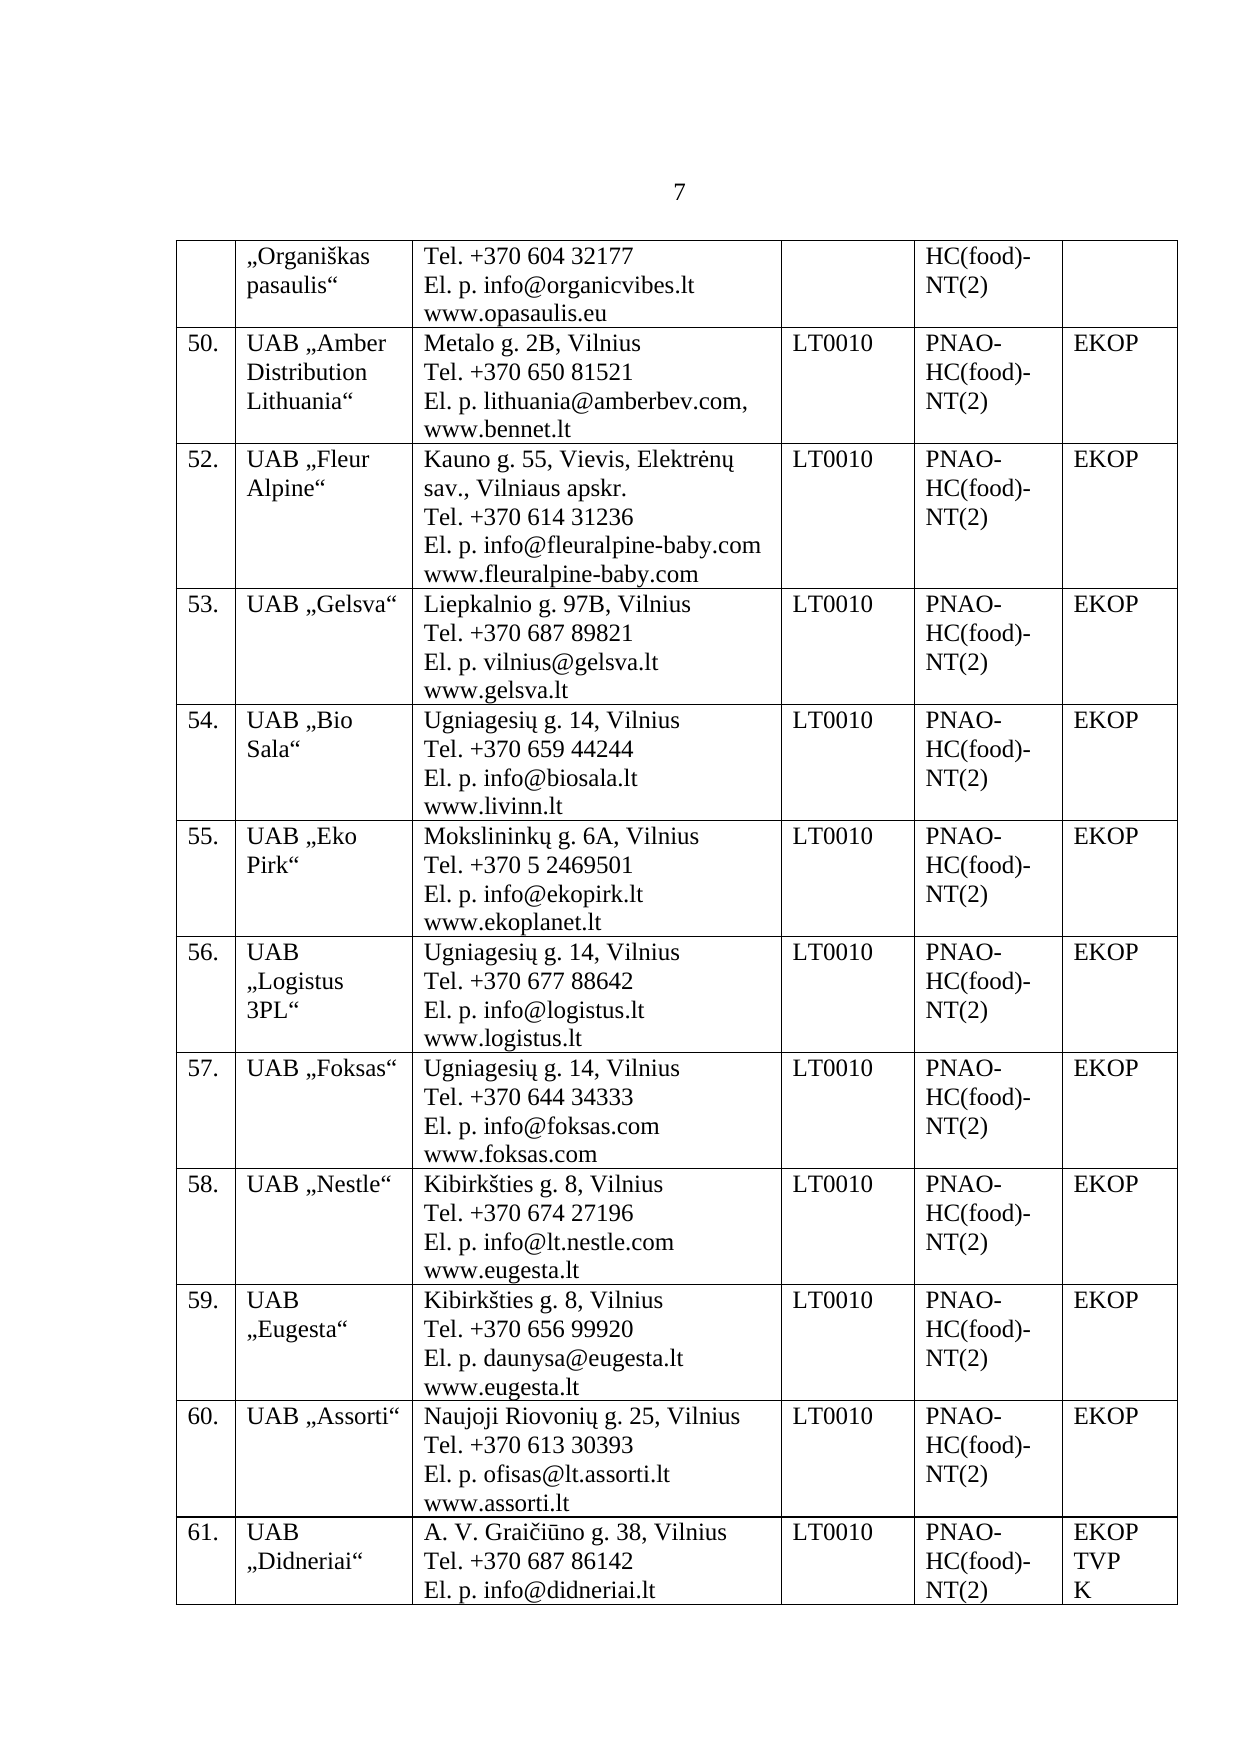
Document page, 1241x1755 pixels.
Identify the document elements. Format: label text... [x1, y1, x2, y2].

table_cell LT0010 [782, 1401, 914, 1516]
table_cell PNAO-HC(food)-NT(2) [915, 444, 1062, 588]
table_cell UAB „Foksas“ [236, 1053, 412, 1168]
table_cell EKOP [1063, 1285, 1177, 1400]
table_cell EKOP [1063, 705, 1177, 820]
table_cell LT0010 [782, 705, 914, 820]
table_cell LT0010 [782, 821, 914, 936]
table_cell EKOP [1063, 1401, 1177, 1516]
table_cell EKOP [1063, 1169, 1177, 1284]
table_cell Ugniagesių g. 14, Vilnius Tel. +370 644 34333 El. p. info@foksas.com www.foksas.com [413, 1053, 781, 1168]
table_cell [782, 241, 914, 327]
table_cell UAB „Logistus 3PL“ [236, 937, 412, 1052]
table_cell PNAO-HC(food)-NT(2) [915, 821, 1062, 936]
table_cell UAB „Fleur Alpine“ [236, 444, 412, 588]
table_cell PNAO-HC(food)-NT(2) [915, 1053, 1062, 1168]
table_cell Kibirkšties g. 8, Vilnius Tel. +370 674 27196 El. p. info@lt.nestle.com www.eugesta.lt [413, 1169, 781, 1284]
table_cell PNAO-HC(food)-NT(2) [915, 1401, 1062, 1516]
table_cell 60. [177, 1401, 235, 1516]
table_cell 53. [177, 589, 235, 704]
table_cell 56. [177, 937, 235, 1052]
table_cell LT0010 [782, 937, 914, 1052]
table_cell Naujoji Riovonių g. 25, Vilnius Tel. +370 613 30393 El. p. ofisas@lt.assorti.lt www.assorti.lt [413, 1401, 781, 1516]
table_cell LT0010 [782, 1518, 914, 1604]
table_cell LT0010 [782, 589, 914, 704]
table_cell 59. [177, 1285, 235, 1400]
table_cell PNAO-HC(food)-NT(2) [915, 705, 1062, 820]
table_cell LT0010 [782, 1169, 914, 1284]
table_cell 55. [177, 821, 235, 936]
table_cell EKOP [1063, 589, 1177, 704]
table_cell PNAO-HC(food)-NT(2) [915, 1285, 1062, 1400]
table_cell Tel. +370 604 32177 El. p. info@organicvibes.lt www.opasaulis.eu [413, 241, 781, 327]
table_cell Ugniagesių g. 14, Vilnius Tel. +370 677 88642 El. p. info@logistus.lt www.logistus.lt [413, 937, 781, 1052]
table_cell 61. [177, 1518, 235, 1604]
table_cell 58. [177, 1169, 235, 1284]
table_cell EKOP [1063, 328, 1177, 443]
table_cell UAB „Nestle“ [236, 1169, 412, 1284]
table_cell UAB „Assorti“ [236, 1401, 412, 1516]
table_cell HC(food)-NT(2) [915, 241, 1062, 327]
table_cell PNAO-HC(food)-NT(2) [915, 589, 1062, 704]
table_cell UAB „Didneriai“ [236, 1518, 412, 1604]
table_cell UAB „Bio Sala“ [236, 705, 412, 820]
table_cell EKOP [1063, 444, 1177, 588]
table_cell Mokslininkų g. 6A, Vilnius Tel. +370 5 2469501 El. p. info@ekopirk.lt www.ekoplanet.lt [413, 821, 781, 936]
table_cell LT0010 [782, 444, 914, 588]
table_cell EKOP [1063, 1053, 1177, 1168]
table_cell EKOP [1063, 821, 1177, 936]
table_cell Liepkalnio g. 97B, Vilnius Tel. +370 687 89821 El. p. vilnius@gelsva.lt www.gelsva.lt [413, 589, 781, 704]
table_cell „Organiškas pasaulis“ [236, 241, 412, 327]
table_cell 50. [177, 328, 235, 443]
table_cell PNAO-HC(food)-NT(2) [915, 937, 1062, 1052]
table_cell [177, 241, 235, 327]
table_cell UAB „Gelsva“ [236, 589, 412, 704]
table_cell LT0010 [782, 328, 914, 443]
table_cell LT0010 [782, 1053, 914, 1168]
table_cell PNAO-HC(food)-NT(2) [915, 1518, 1062, 1604]
table_cell A. V. Graičiūno g. 38, Vilnius Tel. +370 687 86142 El. p. info@didneriai.lt [413, 1518, 781, 1604]
table_cell PNAO-HC(food)-NT(2) [915, 328, 1062, 443]
table_cell LT0010 [782, 1285, 914, 1400]
table_cell EKOP [1063, 937, 1177, 1052]
table_cell 57. [177, 1053, 235, 1168]
table_cell EKOP TVP K [1063, 1518, 1177, 1604]
table_cell Metalo g. 2B, Vilnius Tel. +370 650 81521 El. p. lithuania@amberbev.com, www.bennet.lt [413, 328, 781, 443]
table_cell UAB „Eugesta“ [236, 1285, 412, 1400]
table_cell PNAO-HC(food)-NT(2) [915, 1169, 1062, 1284]
table_cell [1063, 241, 1177, 327]
table_cell Kauno g. 55, Vievis, Elektrėnų sav., Vilniaus apskr. Tel. +370 614 31236 El. p. info@fleuralpine-baby.com www.fleuralpine-baby.com [413, 444, 781, 588]
table_cell Ugniagesių g. 14, Vilnius Tel. +370 659 44244 El. p. info@biosala.lt www.livinn.lt [413, 705, 781, 820]
table_cell UAB „Amber Distribution Lithuania“ [236, 328, 412, 443]
table_cell 54. [177, 705, 235, 820]
table_cell 52. [177, 444, 235, 588]
table_cell Kibirkšties g. 8, Vilnius Tel. +370 656 99920 El. p. daunysa@eugesta.lt www.eugesta.lt [413, 1285, 781, 1400]
table_cell UAB „Eko Pirk“ [236, 821, 412, 936]
